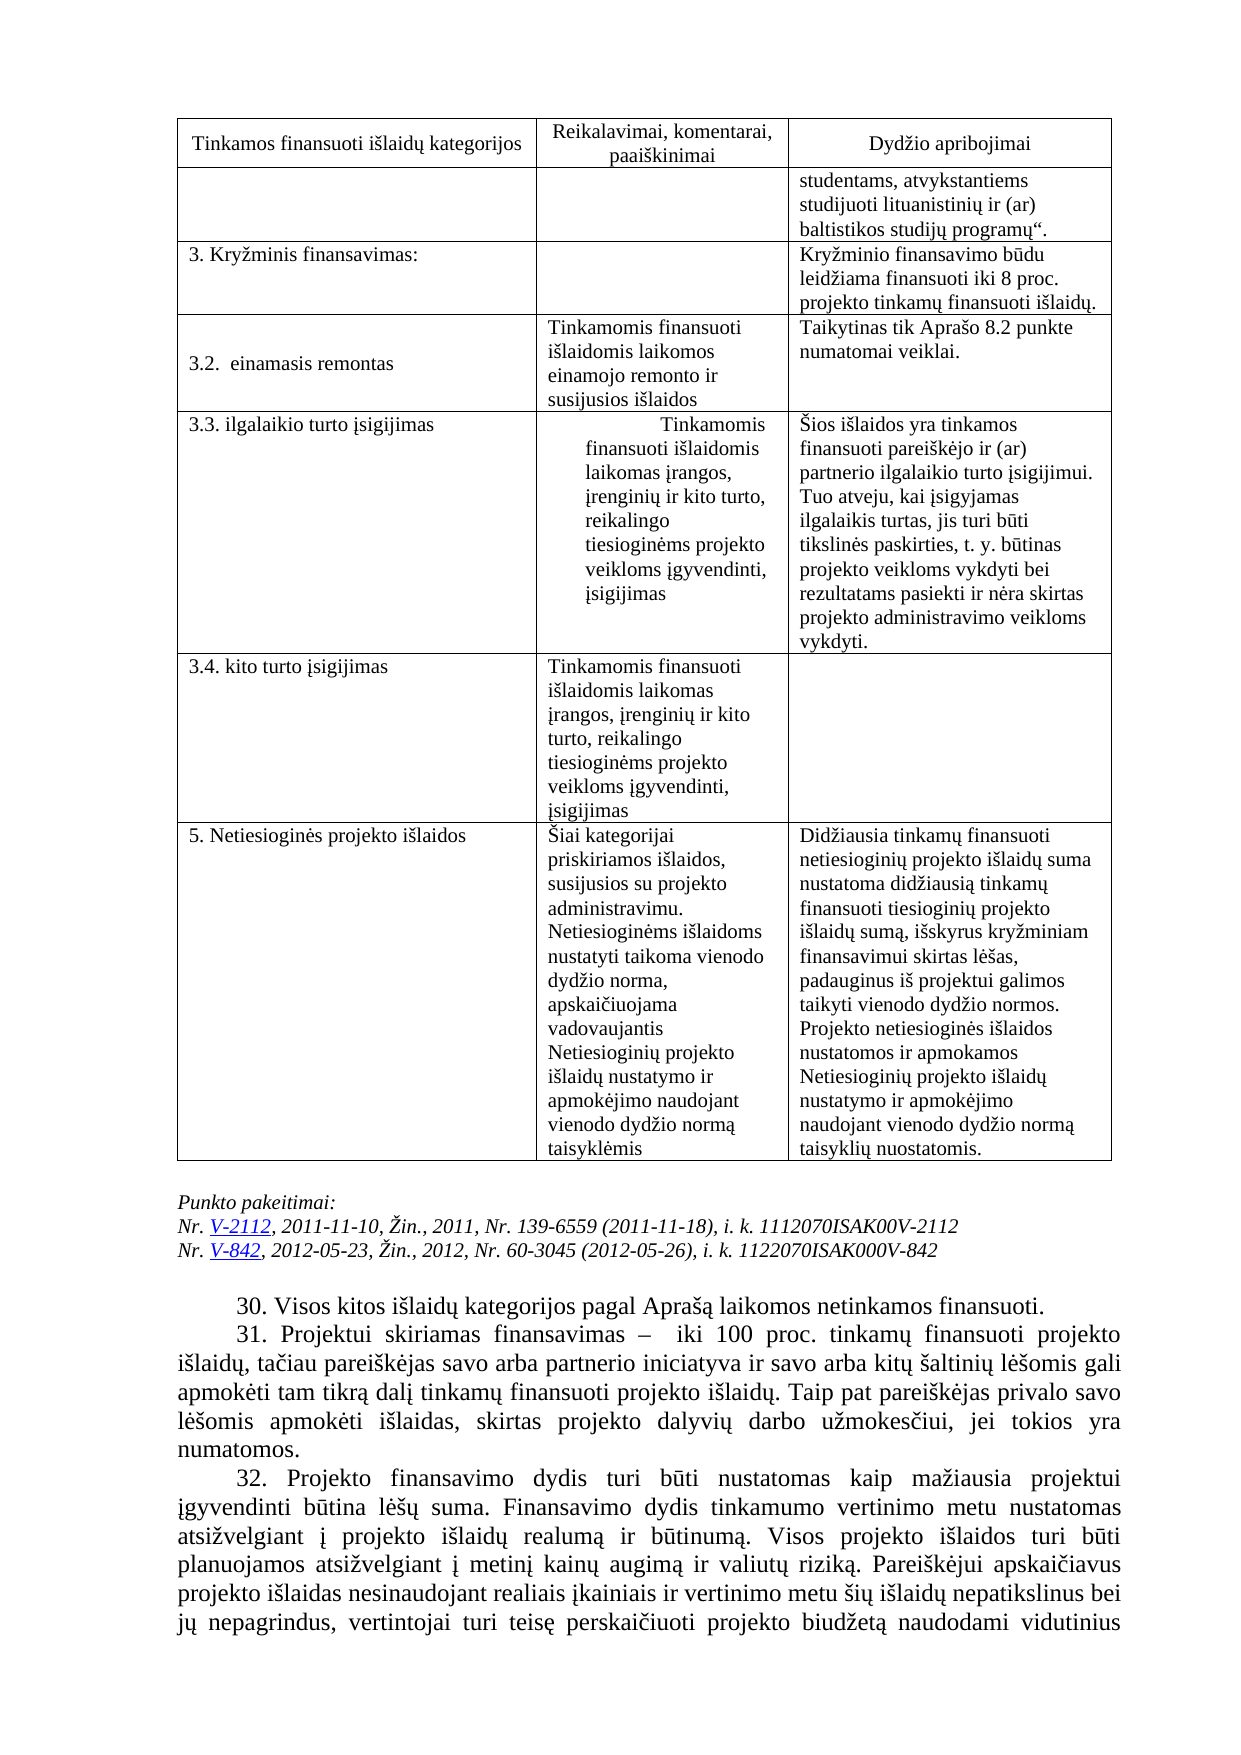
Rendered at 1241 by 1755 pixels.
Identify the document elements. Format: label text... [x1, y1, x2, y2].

table_cell [789, 654, 1111, 822]
table_cell 3.2. einamasis remontas [178, 315, 536, 411]
table_cell Šios išlaidos yra tinkamos finansuoti pareiškėjo ir (ar) partnerio ilgalaikio turto įsigijimui. Tuo atveju, kai įsigyjamas ilgalaikis turtas, jis turi būti tikslinės paskirties, t. y. būtinas projekto veikloms vykdyti bei rezultatams pasiekti ir nėra skirtas projekto administravimo veikloms vykdyti. [789, 412, 1111, 653]
table_cell Tinkamomis finansuoti išlaidomis laikomas įrangos, įrenginių ir kito turto, reikalingo tiesioginėms projekto veikloms įgyvendinti, įsigijimas [537, 654, 788, 822]
table_cell [537, 242, 788, 314]
table_cell Tinkamomis finansuoti išlaidomis laikomos einamojo remonto ir susijusios išlaidos [537, 315, 788, 411]
text 31. Projektui skiriamas finansavimas – iki 100 proc. tinkamų finansuoti projekto išlaidų, tačiau pareiškėjas savo arba partnerio iniciatyva ir savo arba kitų šaltinių lėšomis gali apmokėti tam tikrą dalį tinkamų finansuoti projekto išlaidų. Taip pat pareiškėjas privalo savo lėšomis apmokėti išlaidas, skirtas projekto dalyvių darbo užmokesčiui, jei tokios yra numatomos. [177, 1319, 1122, 1463]
table_cell [537, 168, 788, 241]
text Nr. V-842, 2012-05-23, Žin., 2012, Nr. 60-3045 (2012-05-26), i. k. 1122070ISAK000V-842 [177, 1238, 1122, 1262]
text Nr. V-2112, 2011-11-10, Žin., 2011, Nr. 139-6559 (2011-11-18), i. k. 1112070ISAK00V-2112 [177, 1214, 1122, 1238]
text 32. Projekto finansavimo dydis turi būti nustatomas kaip mažiausia projektui įgyvendinti būtina lėšų suma. Finansavimo dydis tinkamumo vertinimo metu nustatomas atsižvelgiant į projekto išlaidų realumą ir būtinumą. Visos projekto išlaidos turi būti planuojamos atsižvelgiant į metinį kainų augimą ir valiutų riziką. Pareiškėjui apskaičiavus projekto išlaidas nesinaudojant realiais įkainiais ir vertinimo metu šių išlaidų nepatikslinus bei jų nepagrindus, vertintojai turi teisę perskaičiuoti projekto biudžetą naudodami vidutinius [177, 1463, 1122, 1636]
table_cell Taikytinas tik Aprašo 8.2 punkte numatomai veiklai. [789, 315, 1111, 411]
table_cell Didžiausia tinkamų finansuoti netiesioginių projekto išlaidų suma nustatoma didžiausią tinkamų finansuoti tiesioginių projekto išlaidų sumą, išskyrus kryžminiam finansavimui skirtas lėšas, padauginus iš projektui galimos taikyti vienodo dydžio normos. Projekto netiesioginės išlaidos nustatomos ir apmokamos Netiesioginių projekto išlaidų nustatymo ir apmokėjimo naudojant vienodo dydžio normą taisyklių nuostatomis. [789, 823, 1111, 1160]
table_cell [178, 168, 536, 241]
table_cell Šiai kategorijai priskiriamos išlaidos, susijusios su projekto administravimu. Netiesioginėms išlaidoms nustatyti taikoma vienodo dydžio norma, apskaičiuojama vadovaujantis Netiesioginių projekto išlaidų nustatymo ir apmokėjimo naudojant vienodo dydžio normą taisyklėmis [537, 823, 788, 1160]
table_header Tinkamos finansuoti išlaidų kategorijos [178, 119, 536, 167]
table_cell 5. Netiesioginės projekto išlaidos [178, 823, 536, 1160]
table_cell studentams, atvykstantiems studijuoti lituanistinių ir (ar) baltistikos studijų programų“. [789, 168, 1111, 241]
table_cell Kryžminio finansavimo būdu leidžiama finansuoti iki 8 proc. projekto tinkamų finansuoti išlaidų. [789, 242, 1111, 314]
text 30. Visos kitos išlaidų kategorijos pagal Aprašą laikomos netinkamos finansuoti. [177, 1291, 1122, 1319]
text Punkto pakeitimai: [177, 1190, 1122, 1214]
table_cell 3.3. ilgalaikio turto įsigijimas [178, 412, 536, 653]
table_cell Tinkamomis finansuoti išlaidomis laikomas įrangos, įrenginių ir kito turto, reikalingo tiesioginėms projekto veikloms įgyvendinti, įsigijimas [537, 412, 788, 653]
table_cell 3.4. kito turto įsigijimas [178, 654, 536, 822]
table_header Dydžio apribojimai [789, 119, 1111, 167]
table_cell 3. Kryžminis finansavimas: [178, 242, 536, 314]
table_header Reikalavimai, komentarai, paaiškinimai [537, 119, 788, 167]
